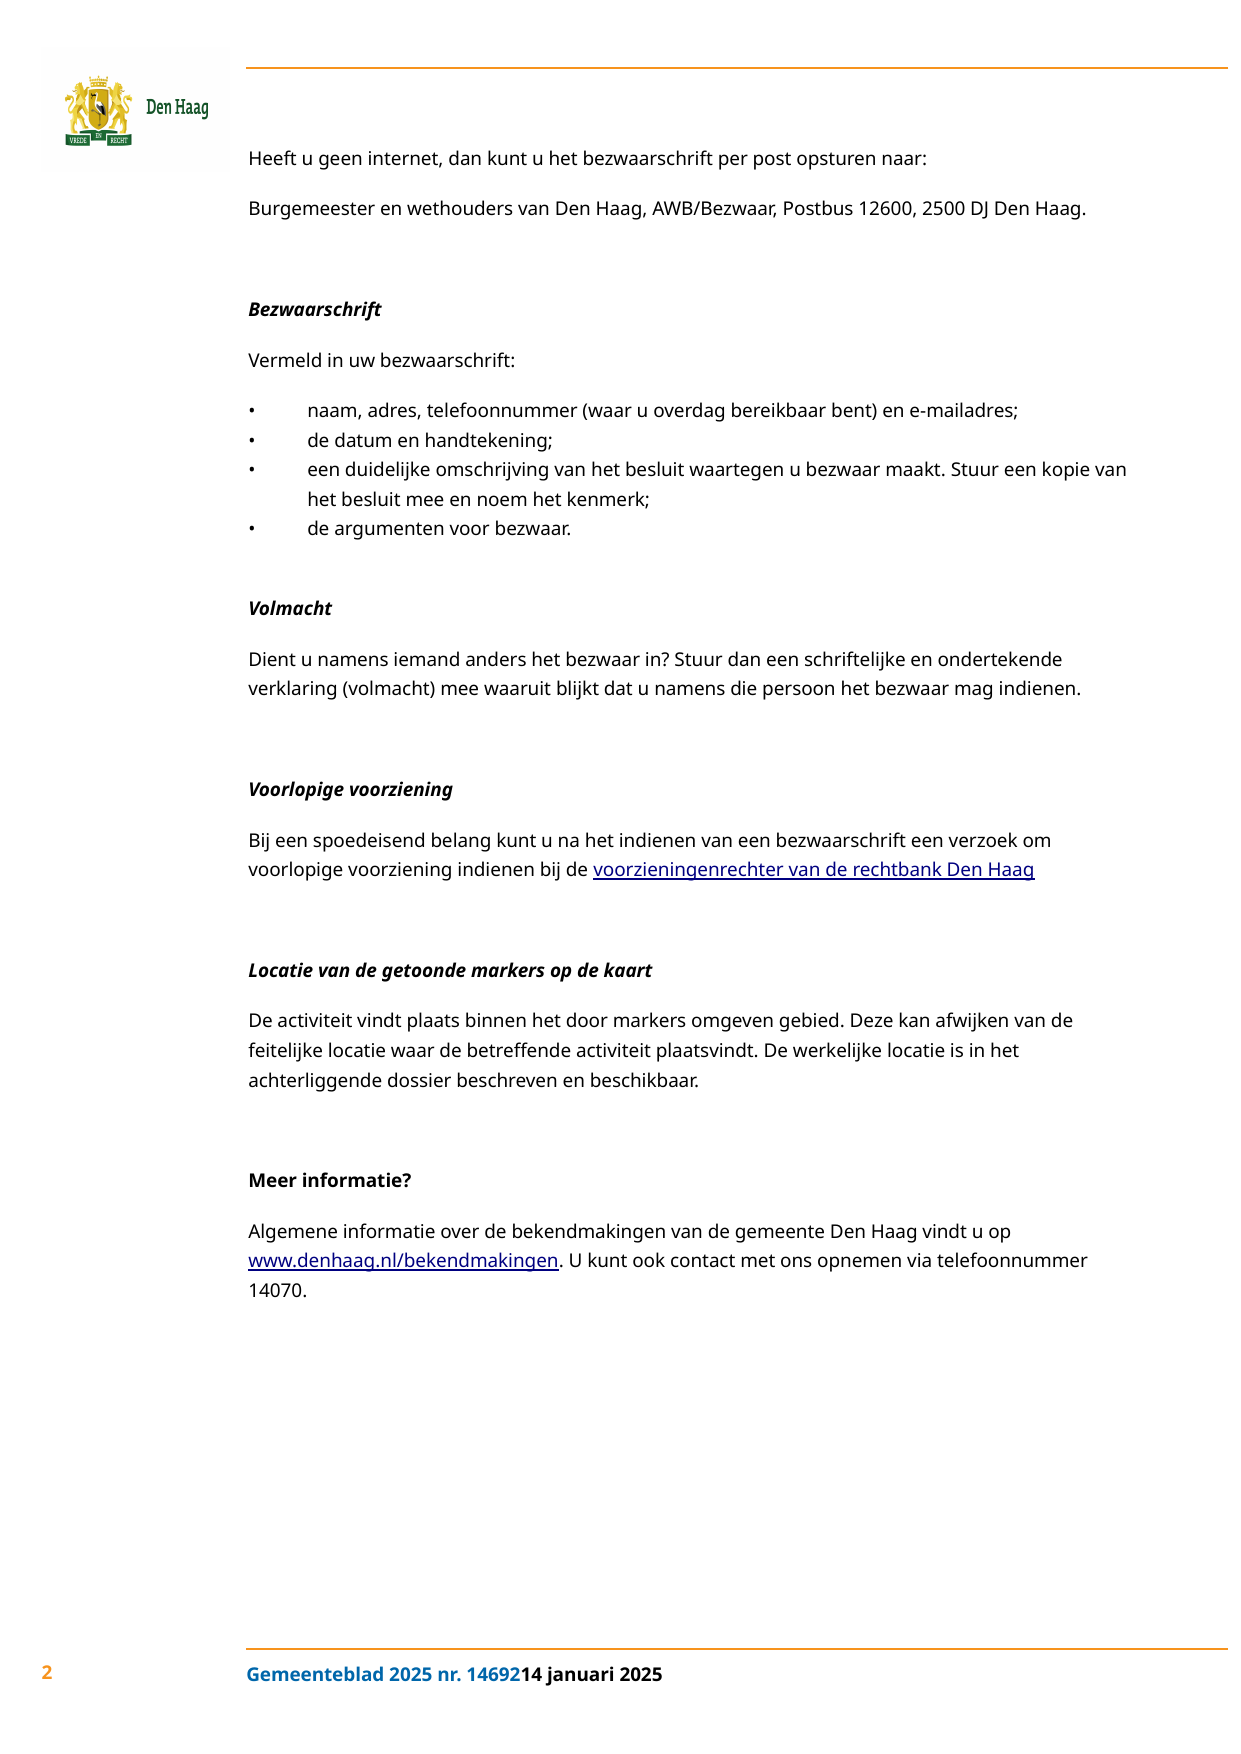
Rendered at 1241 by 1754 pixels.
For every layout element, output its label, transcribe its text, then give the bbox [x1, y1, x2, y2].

text Bij een spoedeisend belang kunt u na het indienen van een bezwaarschrift een verzoek om voorlopige voorziening indienen bij de voorzieningenrechter van de rechtbank Den Haag [248, 827, 1152, 882]
text Dient u namens iemand anders het bezwaar in? Stuur dan een schriftelijke en ondertekende verklaring (volmacht) mee waaruit blijkt dat u namens die persoon het bezwaar mag indienen. [248, 646, 1152, 701]
text Locatie van de getoonde markers op de kaart [248, 957, 1152, 983]
text Heeft u geen internet, dan kunt u het bezwaarschrift per post opsturen naar: [248, 145, 1152, 171]
text Volmacht [248, 596, 1152, 621]
text Voorlopige voorziening [248, 776, 1152, 802]
text Meer informatie? [248, 1168, 1152, 1193]
picture [41, 47, 231, 172]
text Algemene informatie over de bekendmakingen van de gemeente Den Haag vindt u op www.denhaag.nl/bekendmakingen. U kunt ook contact met ons opnemen via telefoonnummer 14070. [248, 1218, 1152, 1303]
text Vermeld in uw bezwaarschrift: [248, 347, 1152, 373]
text Burgemeester en wethouders van Den Haag, AWB/Bezwaar, Postbus 12600, 2500 DJ Den Haag. [248, 196, 1152, 221]
list naam, adres, telefoonnummer (waar u overdag bereikbaar bent) en e-mailadres; [248, 397, 1152, 423]
list de argumenten voor bezwaar. [248, 516, 1152, 541]
list een duidelijke omschrijving van het besluit waartegen u bezwaar maakt. Stuur een kopie van het besluit mee en noem het kenmerk; [248, 456, 1152, 512]
list de datum en handtekening; [248, 427, 1152, 453]
text Bezwaarschrift [248, 296, 1152, 322]
text De activiteit vindt plaats binnen het door markers omgeven gebied. Deze kan afwijken van de feitelijke locatie waar de betreffende activiteit plaatsvindt. De werkelijke locatie is in het achterliggende dossier beschreven en beschikbaar. [248, 1008, 1152, 1093]
